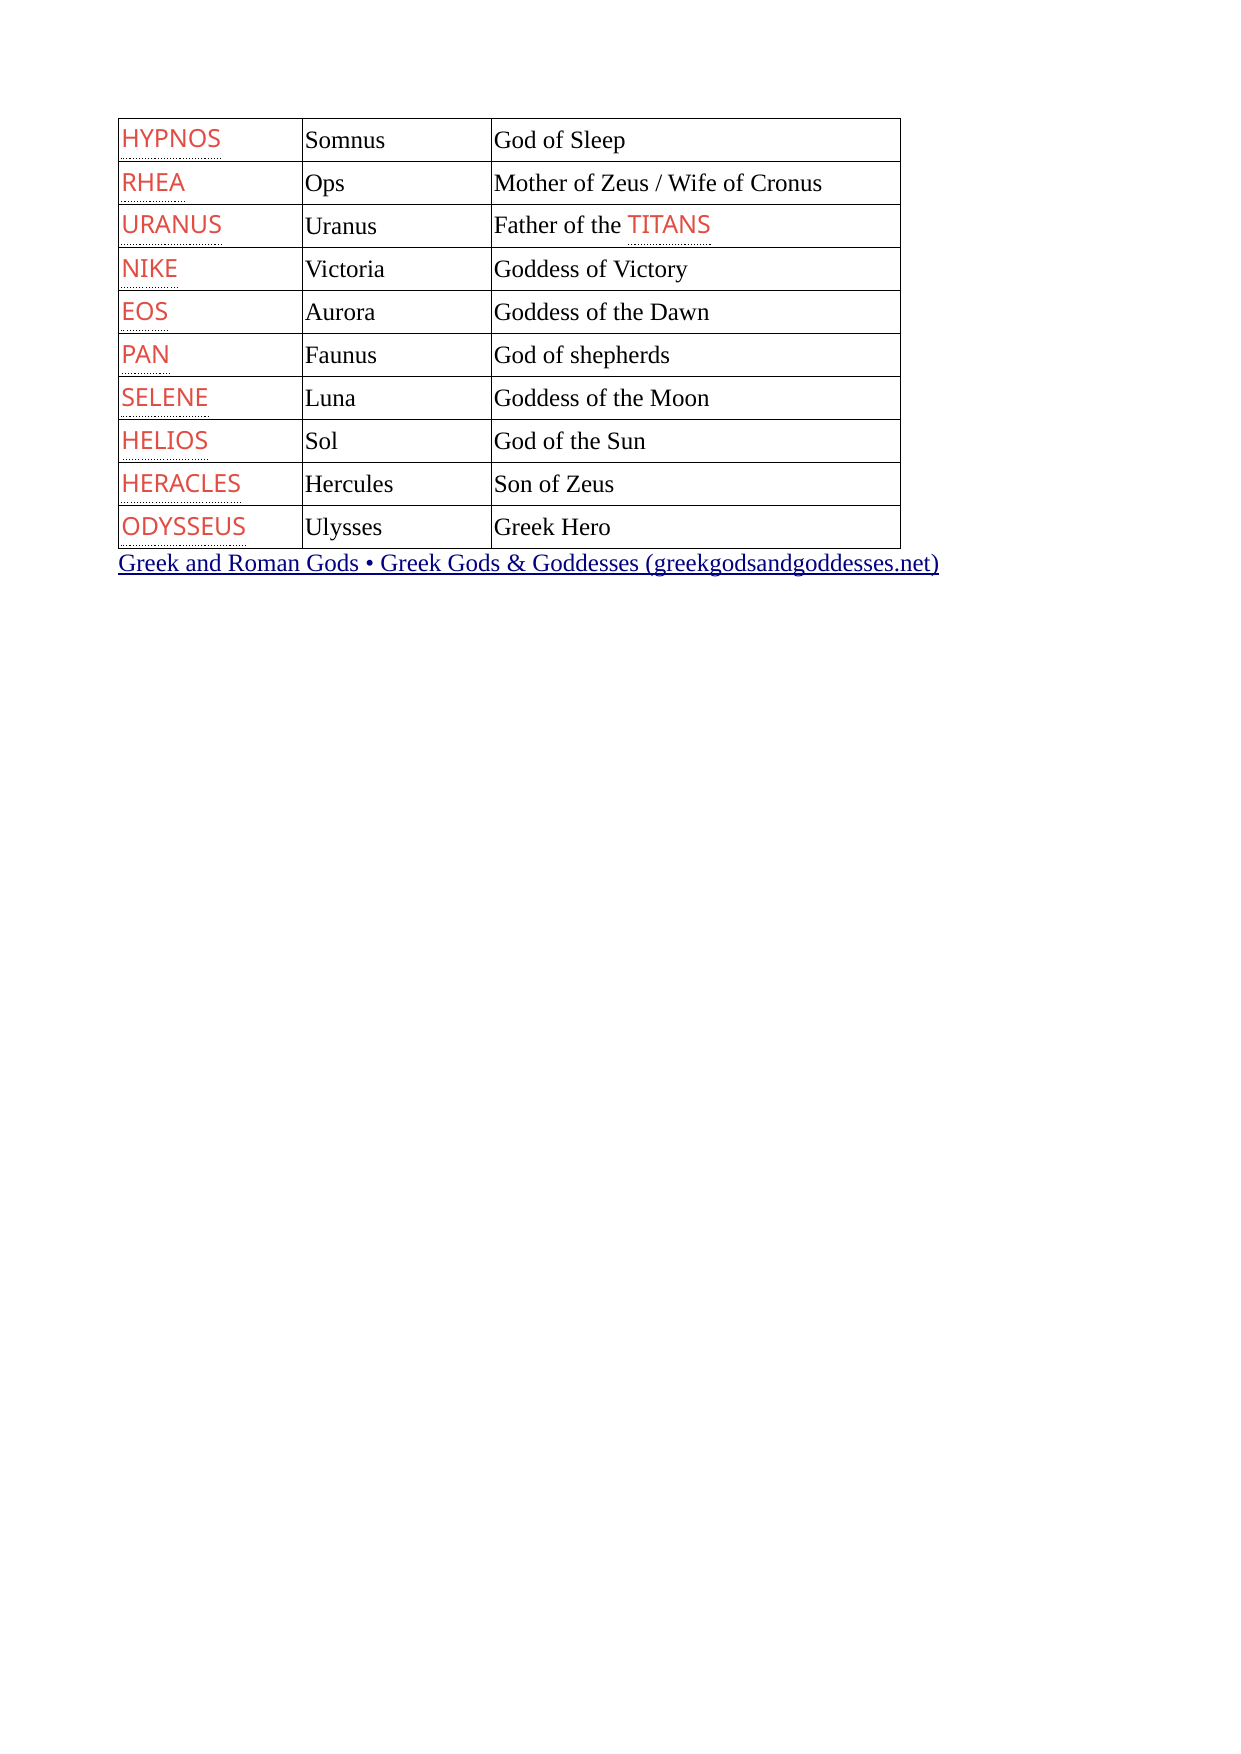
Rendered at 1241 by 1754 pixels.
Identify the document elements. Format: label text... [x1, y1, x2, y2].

table_cell Goddess of the Moon [492, 377, 900, 419]
table_cell Sol [303, 420, 491, 462]
text Greek and Roman Gods • Greek Gods & Goddesses (greekgodsandgoddesses.net) [118, 548, 1122, 577]
table_cell HERACLES [119, 463, 302, 505]
table_cell Luna [303, 377, 491, 419]
table_cell God of Sleep [492, 119, 900, 161]
table_cell EOS [119, 291, 302, 333]
table_cell God of the Sun [492, 420, 900, 462]
table_cell Greek Hero [492, 506, 900, 548]
table_cell Father of the TITANS [492, 205, 900, 247]
table_cell Goddess of the Dawn [492, 291, 900, 333]
table_cell Ops [303, 162, 491, 204]
table_cell SELENE [119, 377, 302, 419]
table_cell Son of Zeus [492, 463, 900, 505]
table_cell Mother of Zeus / Wife of Cronus [492, 162, 900, 204]
table_cell RHEA [119, 162, 302, 204]
table_cell NIKE [119, 248, 302, 290]
table_cell HELIOS [119, 420, 302, 462]
table_cell Victoria [303, 248, 491, 290]
table_cell URANUS [119, 205, 302, 247]
table_cell Uranus [303, 205, 491, 247]
table_cell Faunus [303, 334, 491, 376]
table_cell ODYSSEUS [119, 506, 302, 548]
table_cell PAN [119, 334, 302, 376]
table_cell Somnus [303, 119, 491, 161]
table_cell Ulysses [303, 506, 491, 548]
table_cell Hercules [303, 463, 491, 505]
table_cell Goddess of Victory [492, 248, 900, 290]
table_cell HYPNOS [119, 119, 302, 161]
table_cell Aurora [303, 291, 491, 333]
table_cell God of shepherds [492, 334, 900, 376]
